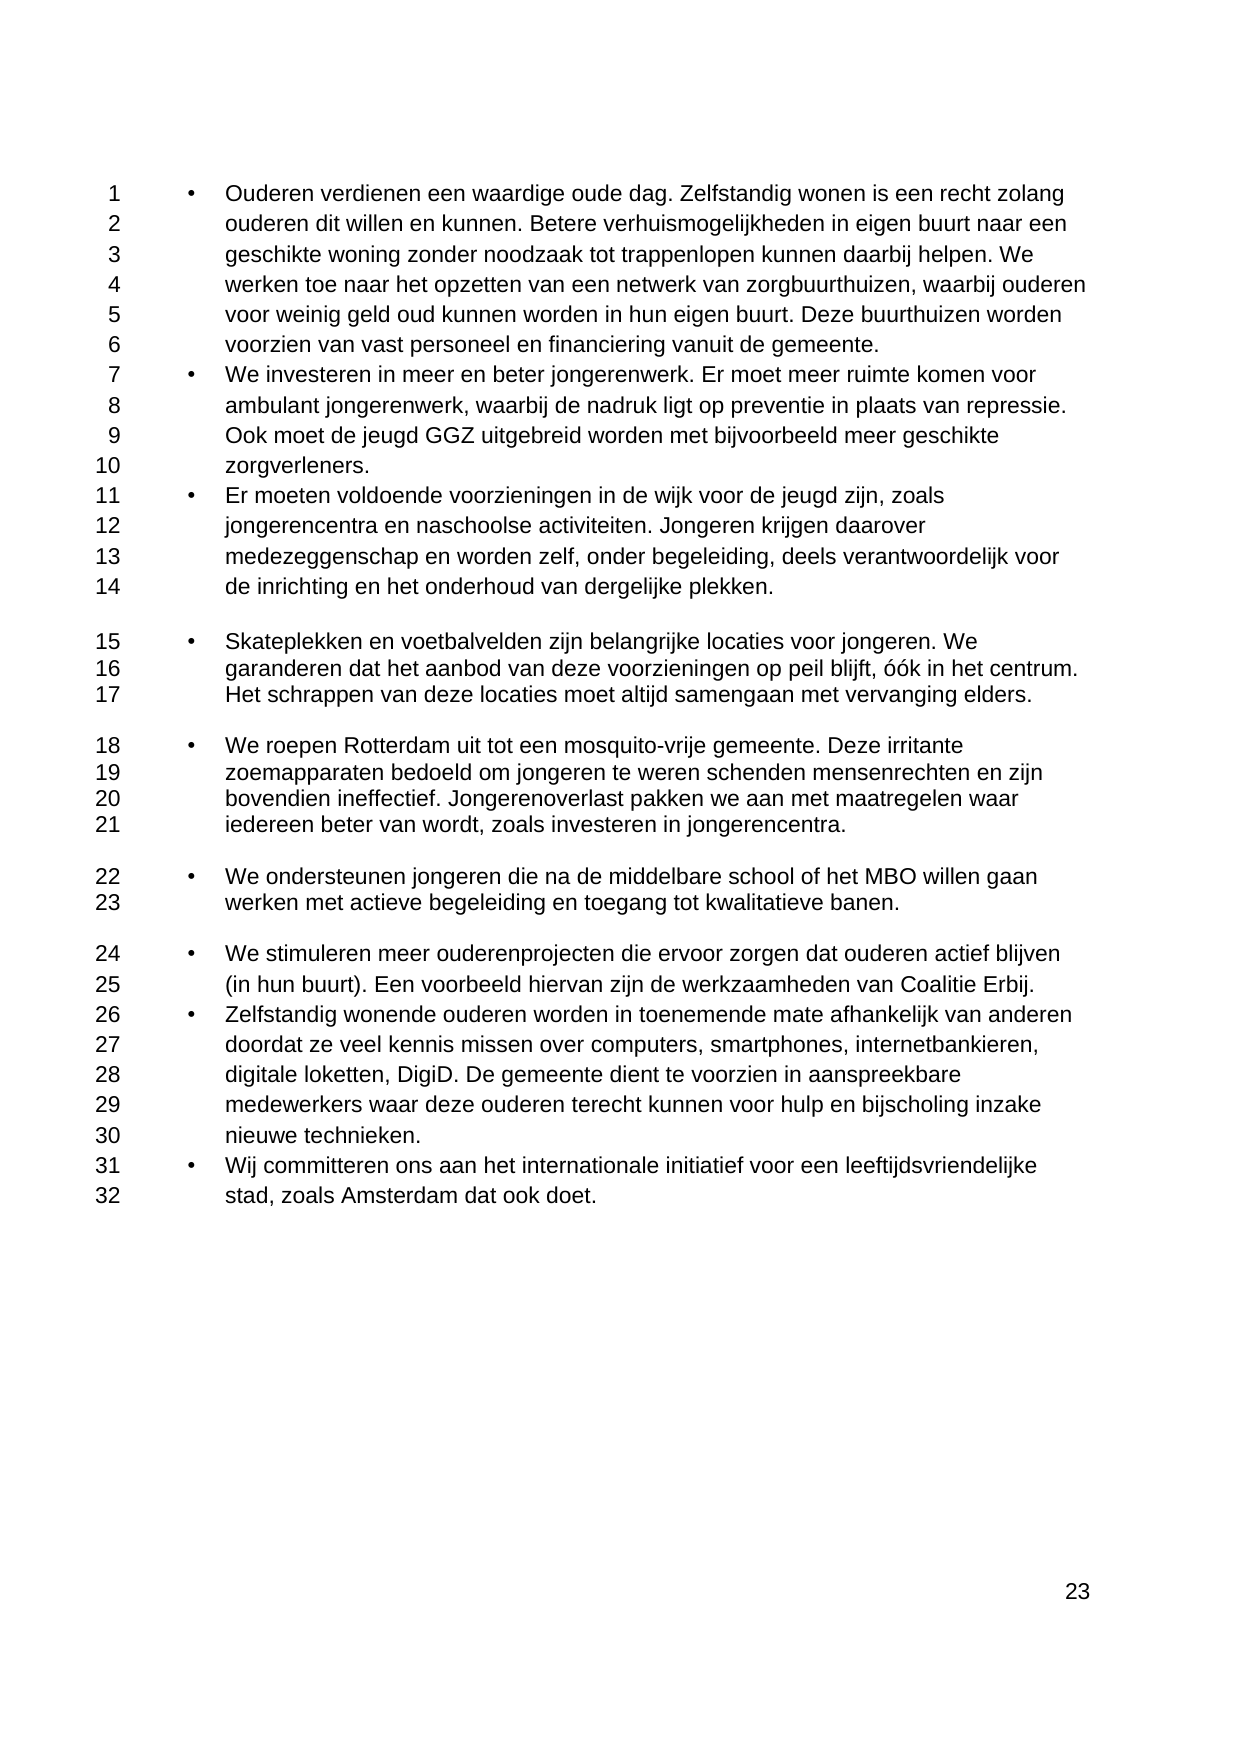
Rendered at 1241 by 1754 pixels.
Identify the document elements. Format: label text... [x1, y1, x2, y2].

list We stimuleren meer ouderenprojecten die ervoor zorgen dat ouderen actief blijven (in hun buurt). Een voorbeeld hiervan zijn de werkzaamheden van Coalitie Erbij. [187, 940, 1090, 997]
list Skateplekken en voetbalvelden zijn belangrijke locaties voor jongeren. We garanderen dat het aanbod van deze voorzieningen op peil blijft, óók in het centrum. Het schrappen van deze locaties moet altijd samengaan met vervanging elders. [187, 628, 1090, 707]
list We investeren in meer en beter jongerenwerk. Er moet meer ruimte komen voor ambulant jongerenwerk, waarbij de nadruk ligt op preventie in plaats van repressie. Ook moet de jeugd GGZ uitgebreid worden met bijvoorbeeld meer geschikte zorgverleners. [187, 361, 1090, 478]
list Ouderen verdienen een waardige oude dag. Zelfstandig wonen is een recht zolang ouderen dit willen en kunnen. Betere verhuismogelijkheden in eigen buurt naar een geschikte woning zonder noodzaak tot trappenlopen kunnen daarbij helpen. We werken toe naar het opzetten van een netwerk van zorgbuurthuizen, waarbij ouderen voor weinig geld oud kunnen worden in hun eigen buurt. Deze buurthuizen worden voorzien van vast personeel en financiering vanuit de gemeente. [187, 180, 1090, 358]
list Er moeten voldoende voorzieningen in de wijk voor de jeugd zijn, zoals jongerencentra en naschoolse activiteiten. Jongeren krijgen daarover medezeggenschap en worden zelf, onder begeleiding, deels verantwoordelijk voor de inrichting en het onderhoud van dergelijke plekken. [187, 482, 1090, 599]
list We roepen Rotterdam uit tot een mosquito-vrije gemeente. Deze irritante zoemapparaten bedoeld om jongeren te weren schenden mensenrechten en zijn bovendien ineffectief. Jongerenoverlast pakken we aan met maatregelen waar iedereen beter van wordt, zoals investeren in jongerencentra. [187, 732, 1090, 838]
list We ondersteunen jongeren die na de middelbare school of het MBO willen gaan werken met actieve begeleiding en toegang tot kwalitatieve banen. [187, 863, 1090, 915]
list Wij committeren ons aan het internationale initiatief voor een leeftijdsvriendelijke stad, zoals Amsterdam dat ook doet. [187, 1152, 1090, 1208]
list Zelfstandig wonende ouderen worden in toenemende mate afhankelijk van anderen doordat ze veel kennis missen over computers, smartphones, internetbankieren, digitale loketten, DigiD. De gemeente dient te voorzien in aanspreekbare medewerkers waar deze ouderen terecht kunnen voor hulp en bijscholing inzake nieuwe technieken. [187, 1001, 1090, 1148]
